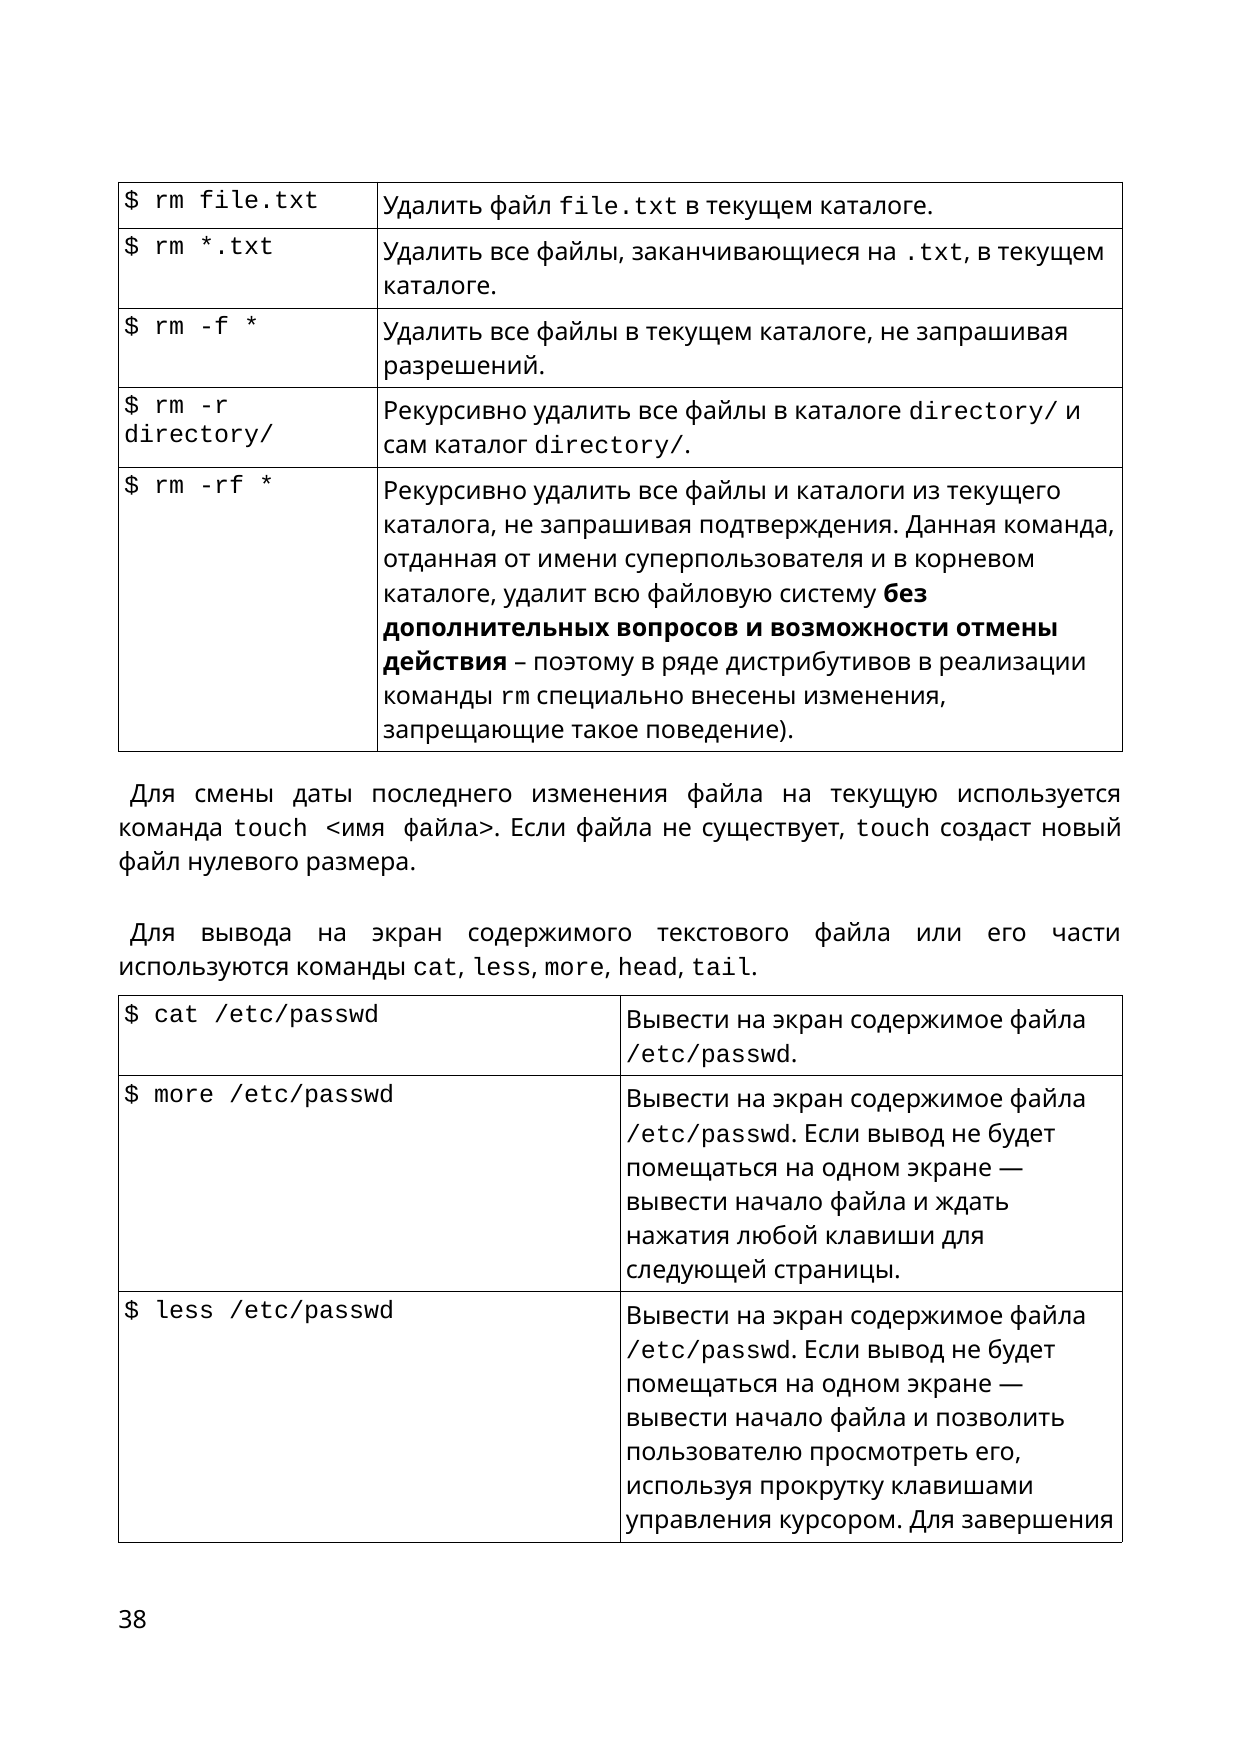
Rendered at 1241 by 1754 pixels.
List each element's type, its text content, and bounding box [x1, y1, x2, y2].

table_cell Вывести на экран содержимое файла /etc/passwd. Eсли вывод не будет помещаться на одном экране — вывести начало файла и ждать нажатия любой клавиши для следующей страницы. [621, 1076, 1122, 1291]
table_cell Удалить все файлы, заканчивающиеся на .txt, в текущем каталоге. [378, 229, 1122, 307]
table_cell $ rm -rf * [119, 468, 377, 751]
table_header Вывести на экран содержимое файла /etc/passwd. [621, 996, 1122, 1075]
table_cell $ rm -r directory/ [119, 388, 377, 467]
table_header Удалить файл file.txt в текущем каталоге. [378, 183, 1122, 227]
table_cell $ rm *.txt [119, 229, 377, 307]
table_cell $ more /etc/passwd [119, 1076, 620, 1291]
text Для смены даты последнего изменения файла на текущую используется команда touch <имя файла>. Если файла не существует, touch создаст новый файл нулевого размера. [118, 776, 1122, 878]
table_cell Рекурсивно удалить все файлы и каталоги из текущего каталога, не запрашивая подтверждения. Данная команда, отданная от имени суперпользователя и в корневом каталоге, удалит всю файловую систему без дополнительных вопросов и возможности отмены действия – поэтому в ряде дистрибутивов в реализации команды rm специально внесены изменения, запрещающие такое поведение). [378, 468, 1122, 751]
table_cell $ rm -f * [119, 309, 377, 387]
table_header $ cat /etc/passwd [119, 996, 620, 1075]
table_header $ rm file.txt [119, 183, 377, 227]
table_cell $ less /etc/passwd [119, 1292, 620, 1542]
table_cell Удалить все файлы в текущем каталоге, не запрашивая разрешений. [378, 309, 1122, 387]
table_cell Рекурсивно удалить все файлы в каталоге directory/ и сам каталог directory/. [378, 388, 1122, 467]
text Для вывода на экран содержимого текстового файла или его части используются команды cat, less, more, head, tail. [118, 915, 1122, 983]
table_cell Вывести на экран содержимое файла /etc/passwd. Eсли вывод не будет помещаться на одном экране — вывести начало файла и позволить пользователю просмотреть его, используя прокрутку клавишами управления курсором. Для завершения [621, 1292, 1122, 1542]
